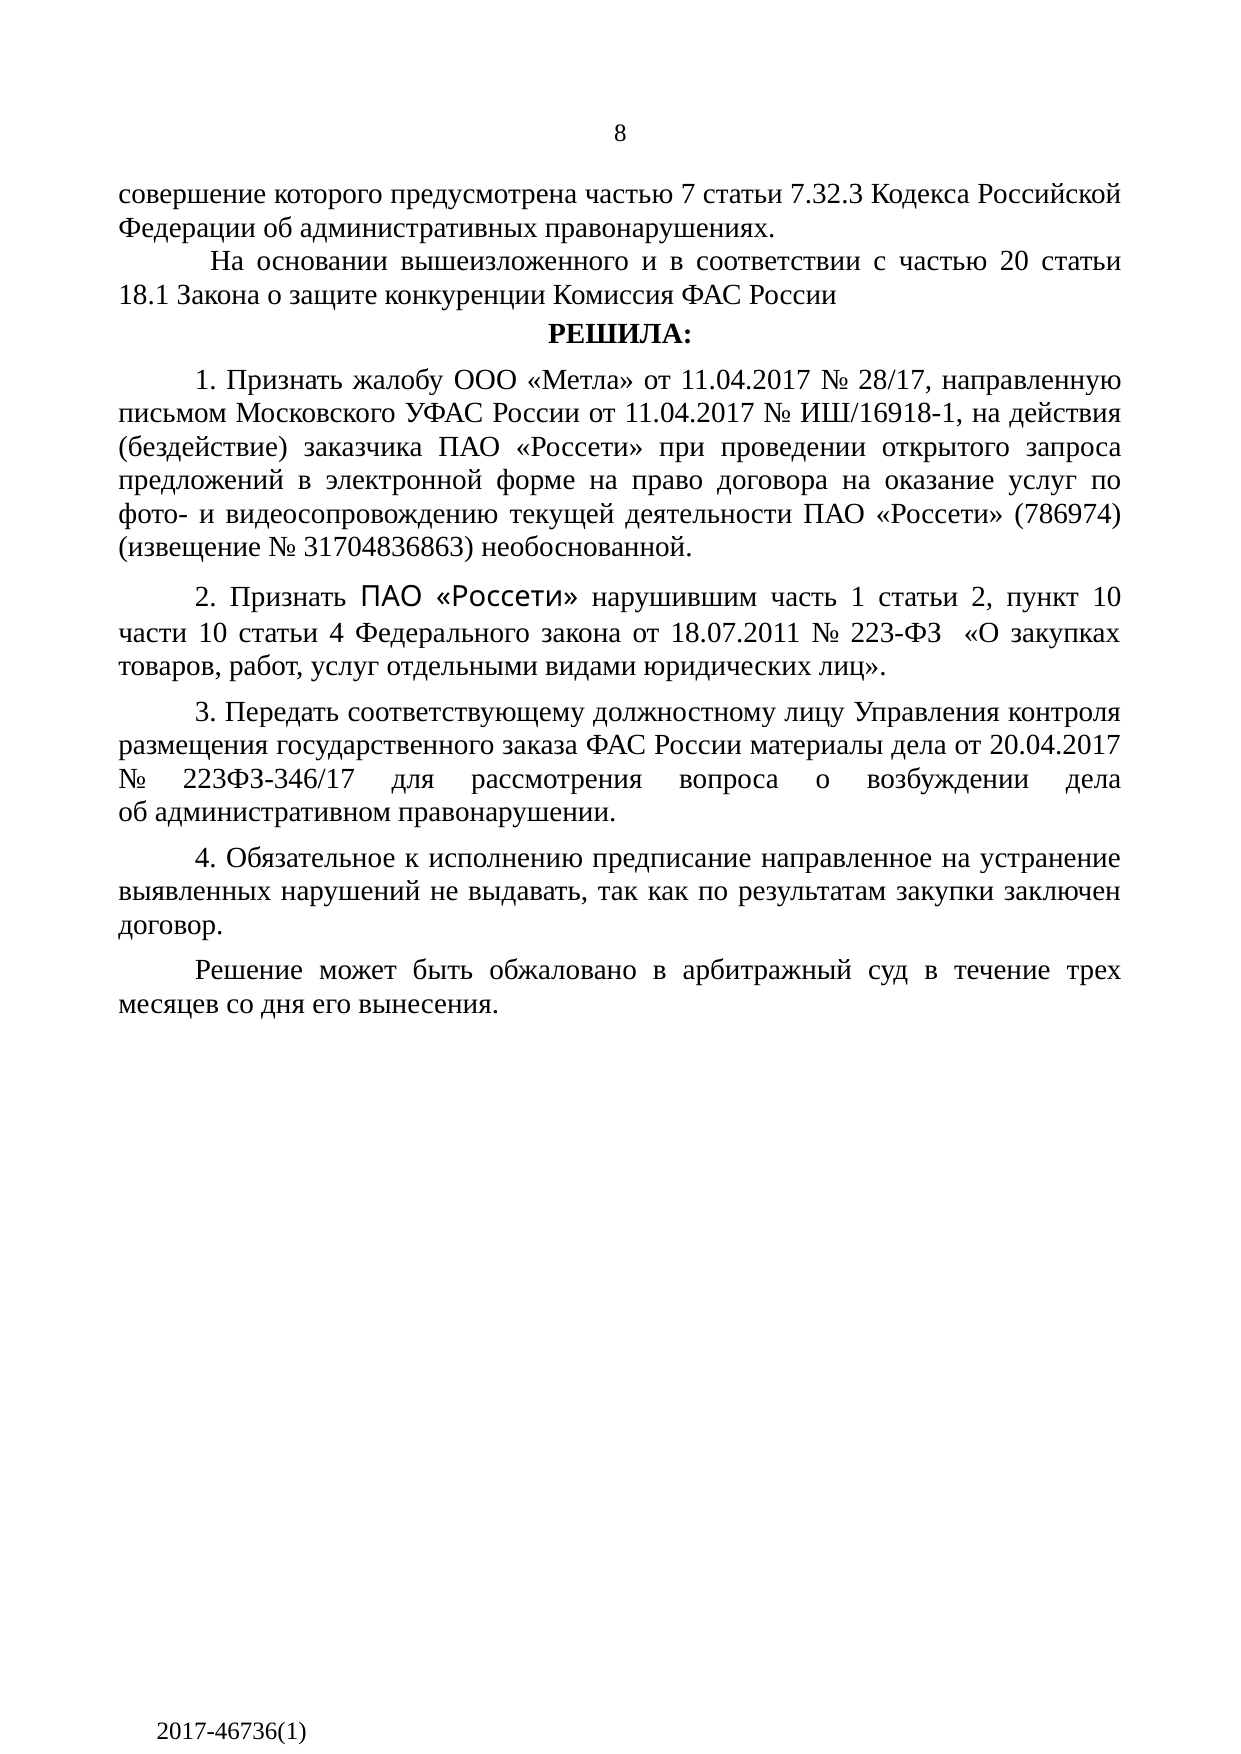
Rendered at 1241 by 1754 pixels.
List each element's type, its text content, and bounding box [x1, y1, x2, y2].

text 2. Признать ПАО «Россети» нарушившим часть 1 статьи 2, пункт 10 части 10 статьи 4 Федерального закона от 18.07.2011 № 223-ФЗ «О закупках товаров, работ, услуг отдельными видами юридических лиц». [118, 575, 1122, 682]
text 1. Признать жалобу ООО «Метла» от 11.04.2017 № 28/17, направленную письмом Московского УФАС России от 11.04.2017 № ИШ/16918-1, на действия (бездействие) заказчика ПАО «Россети» при проведении открытого запроса предложений в электронной форме на право договора на оказание услуг по фото- и видеосопровождению текущей деятельности ПАО «Россети» (786974) (извещение № 31704836863) необоснованной. [118, 362, 1122, 563]
text РЕШИЛА: [118, 316, 1122, 350]
text Решение может быть обжаловано в арбитражный суд в течение трех месяцев со дня его вынесения. [118, 952, 1122, 1019]
text На основании вышеизложенного и в соответствии с частью 20 статьи 18.1 Закона о защите конкуренции Комиссия ФАС России [118, 243, 1122, 311]
text 4. Обязательное к исполнению предписание направленное на устранение выявленных нарушений не выдавать, так как по результатам закупки заключен договор. [118, 840, 1122, 940]
text совершение которого предусмотрена частью 7 статьи 7.32.3 Кодекса Российской Федерации об административных правонарушениях. [118, 176, 1122, 243]
text 3. Передать соответствующему должностному лицу Управления контроля размещения государственного заказа ФАС России материалы дела от 20.04.2017 № 223ФЗ-346/17 для рассмотрения вопроса о возбуждении дела об административном правонарушении. [118, 694, 1122, 828]
